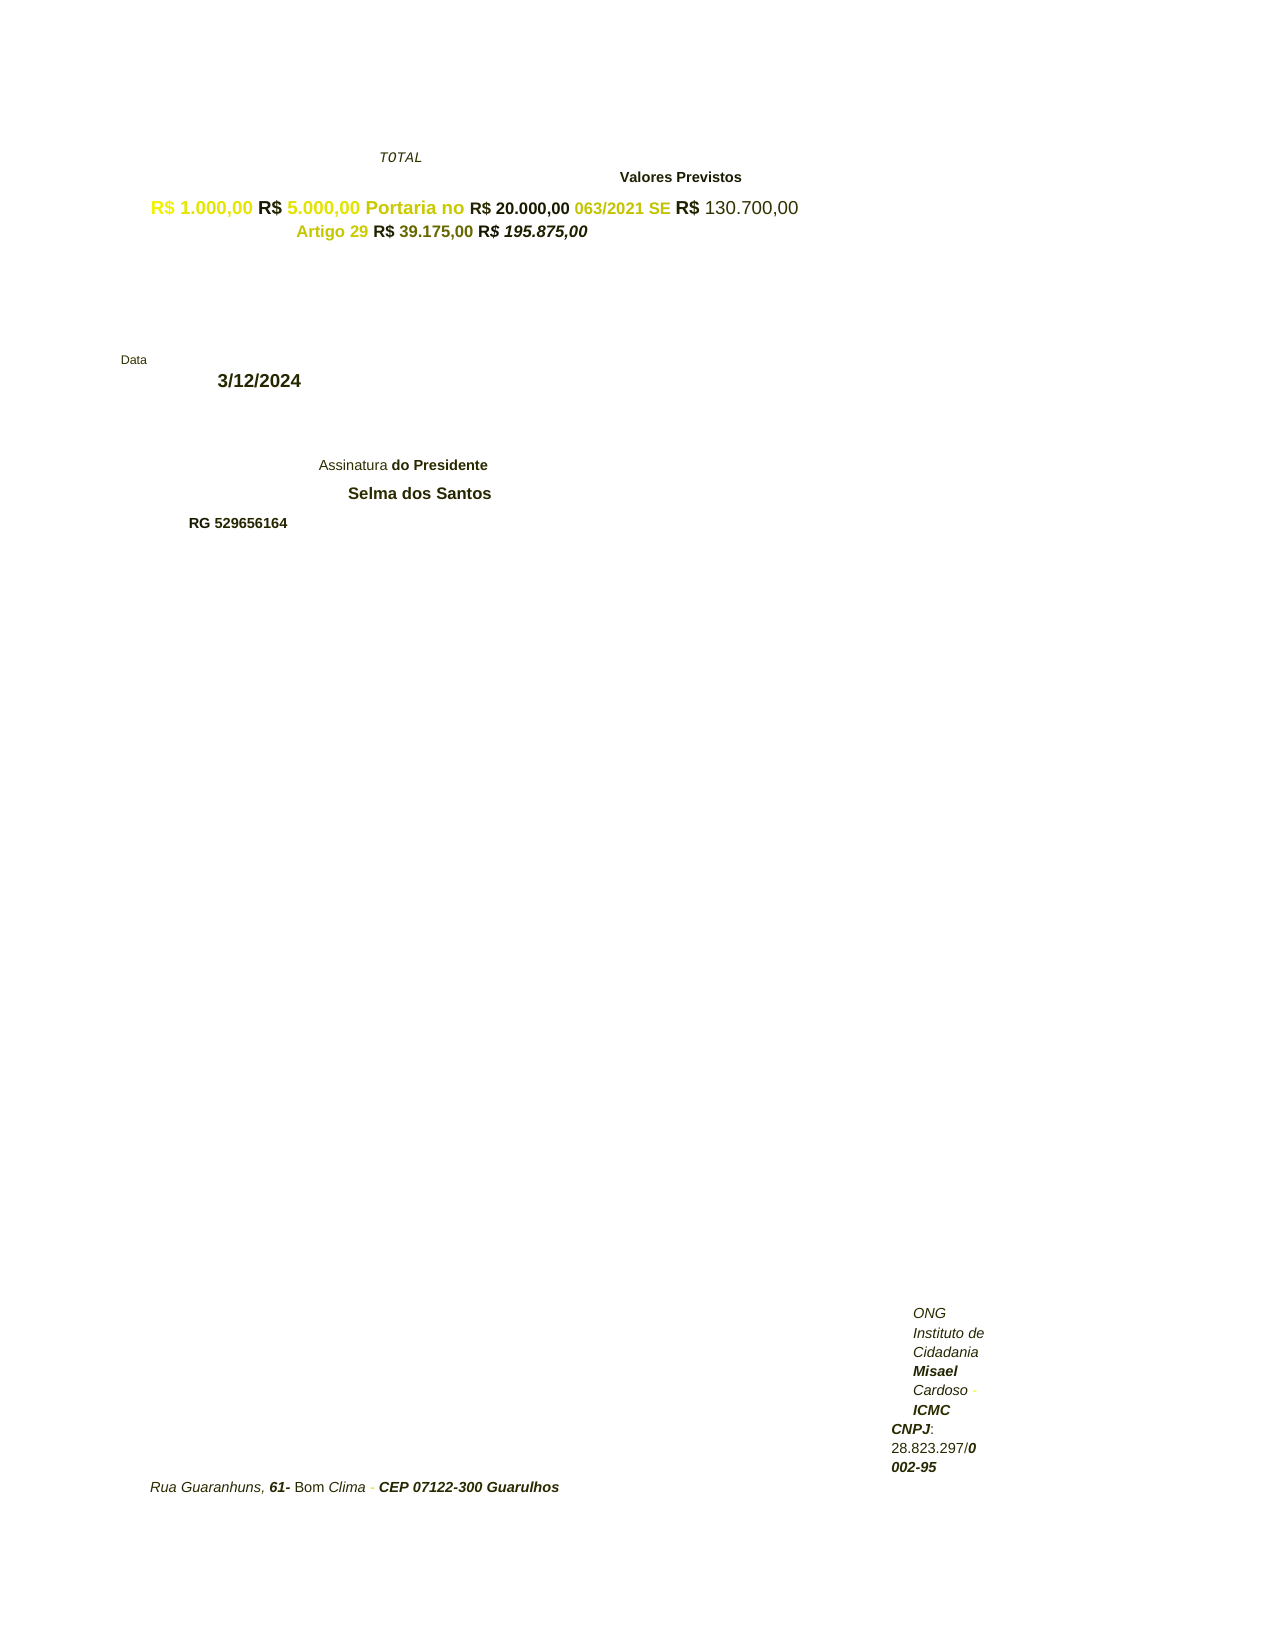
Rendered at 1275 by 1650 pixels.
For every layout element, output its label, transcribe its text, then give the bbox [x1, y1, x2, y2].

text R$ 1.000,00 R$ 5.000,00 Portaria no R$ 20.000,00 063/2021 SE R$ 130.700,00 [151, 197, 978, 219]
text Rua Guaranhuns, 61- Bom Clima - CEP 07122-300 Guarulhos [150, 1478, 1125, 1495]
text Assinatura do Presidente [318, 456, 587, 473]
text RG 529656164 [188, 514, 377, 531]
text Valores Previstos [619, 169, 831, 186]
text TOTAL [379, 150, 507, 167]
text ONG Instituto de Cidadania Misael Cardoso - ICMC [913, 1305, 998, 1418]
text CNPJ: 28.823.297/0002-95 [891, 1421, 976, 1476]
text 3/12/2024 [217, 369, 373, 391]
text Artigo 29 R$ 39.175,00 R$ 195.875,00 [296, 222, 959, 241]
text Selma dos Santos [348, 484, 557, 503]
text Data [121, 353, 227, 367]
